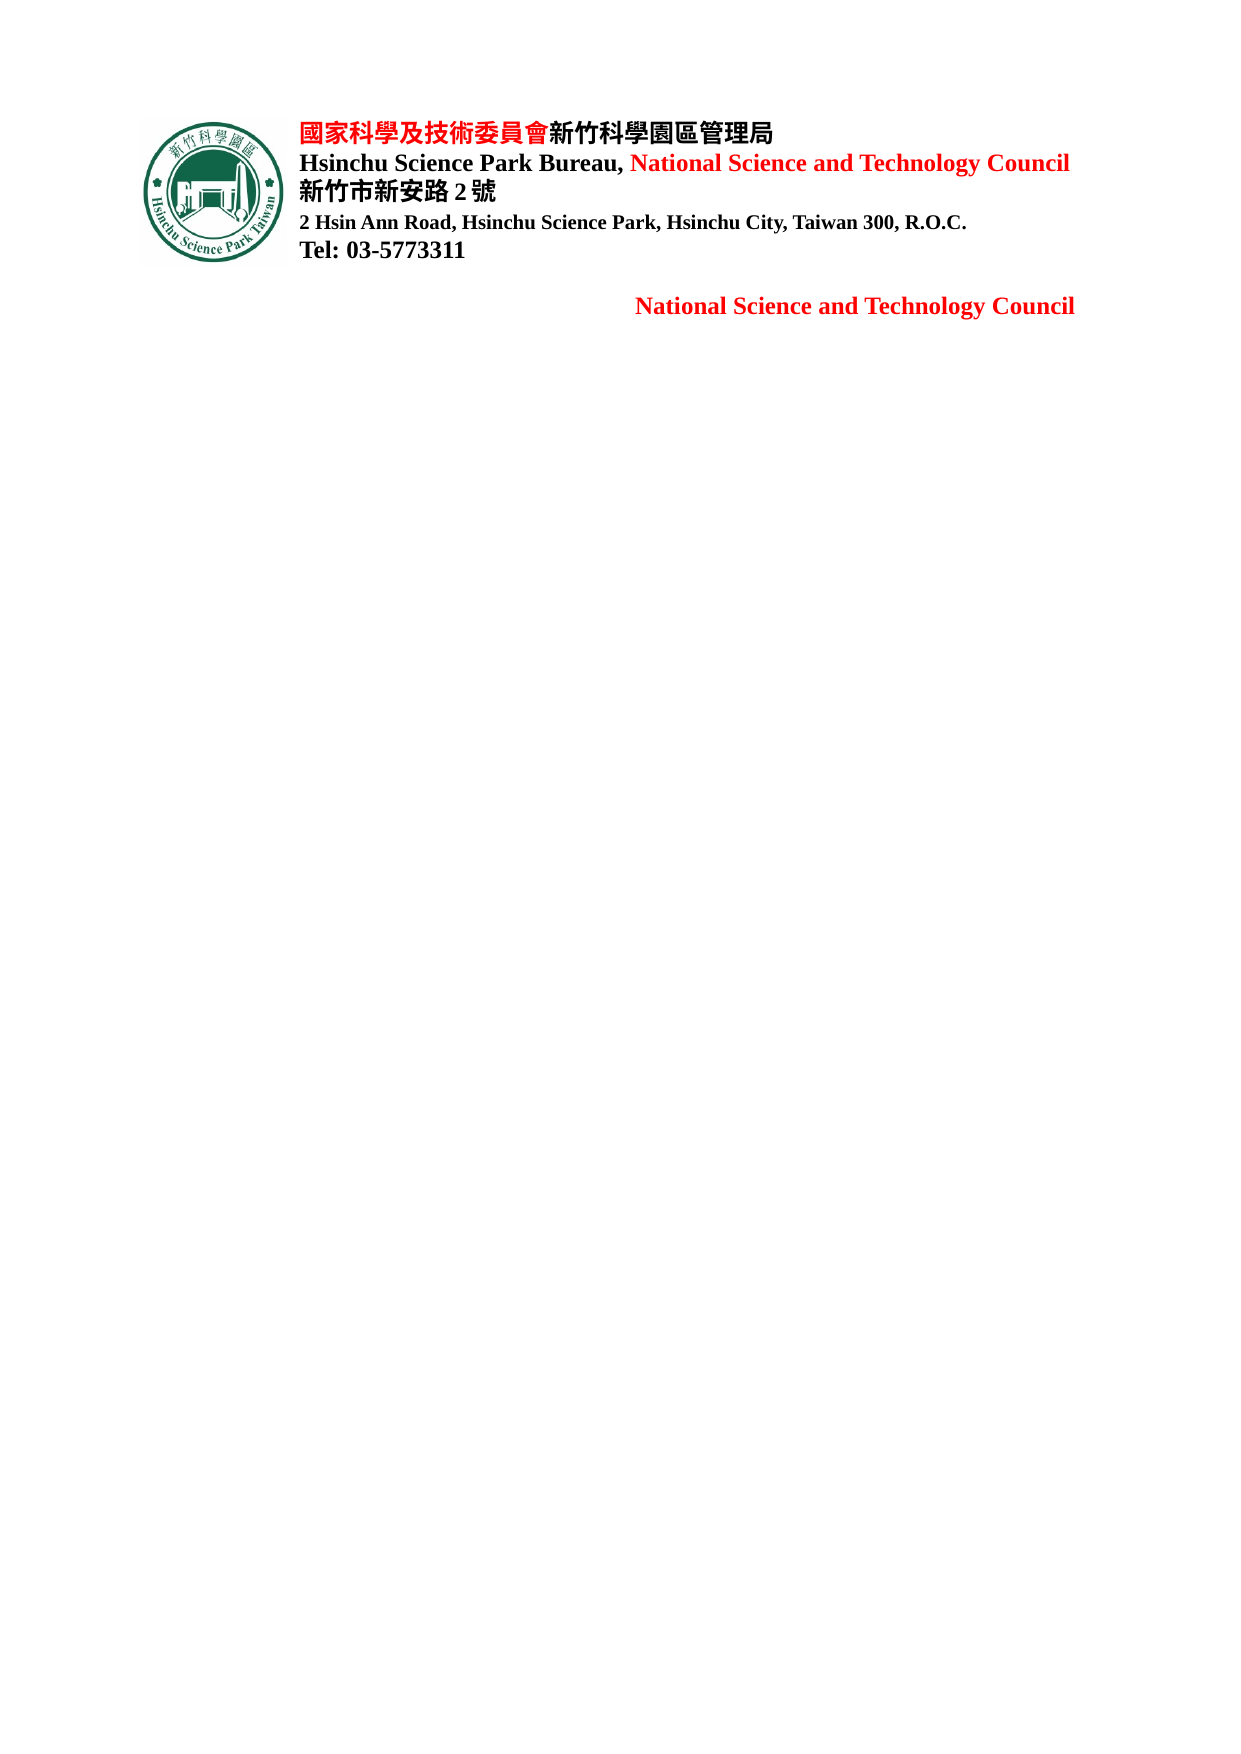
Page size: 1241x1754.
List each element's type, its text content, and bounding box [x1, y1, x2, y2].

subtitle National Science and Technology Council [635, 290, 1121, 321]
